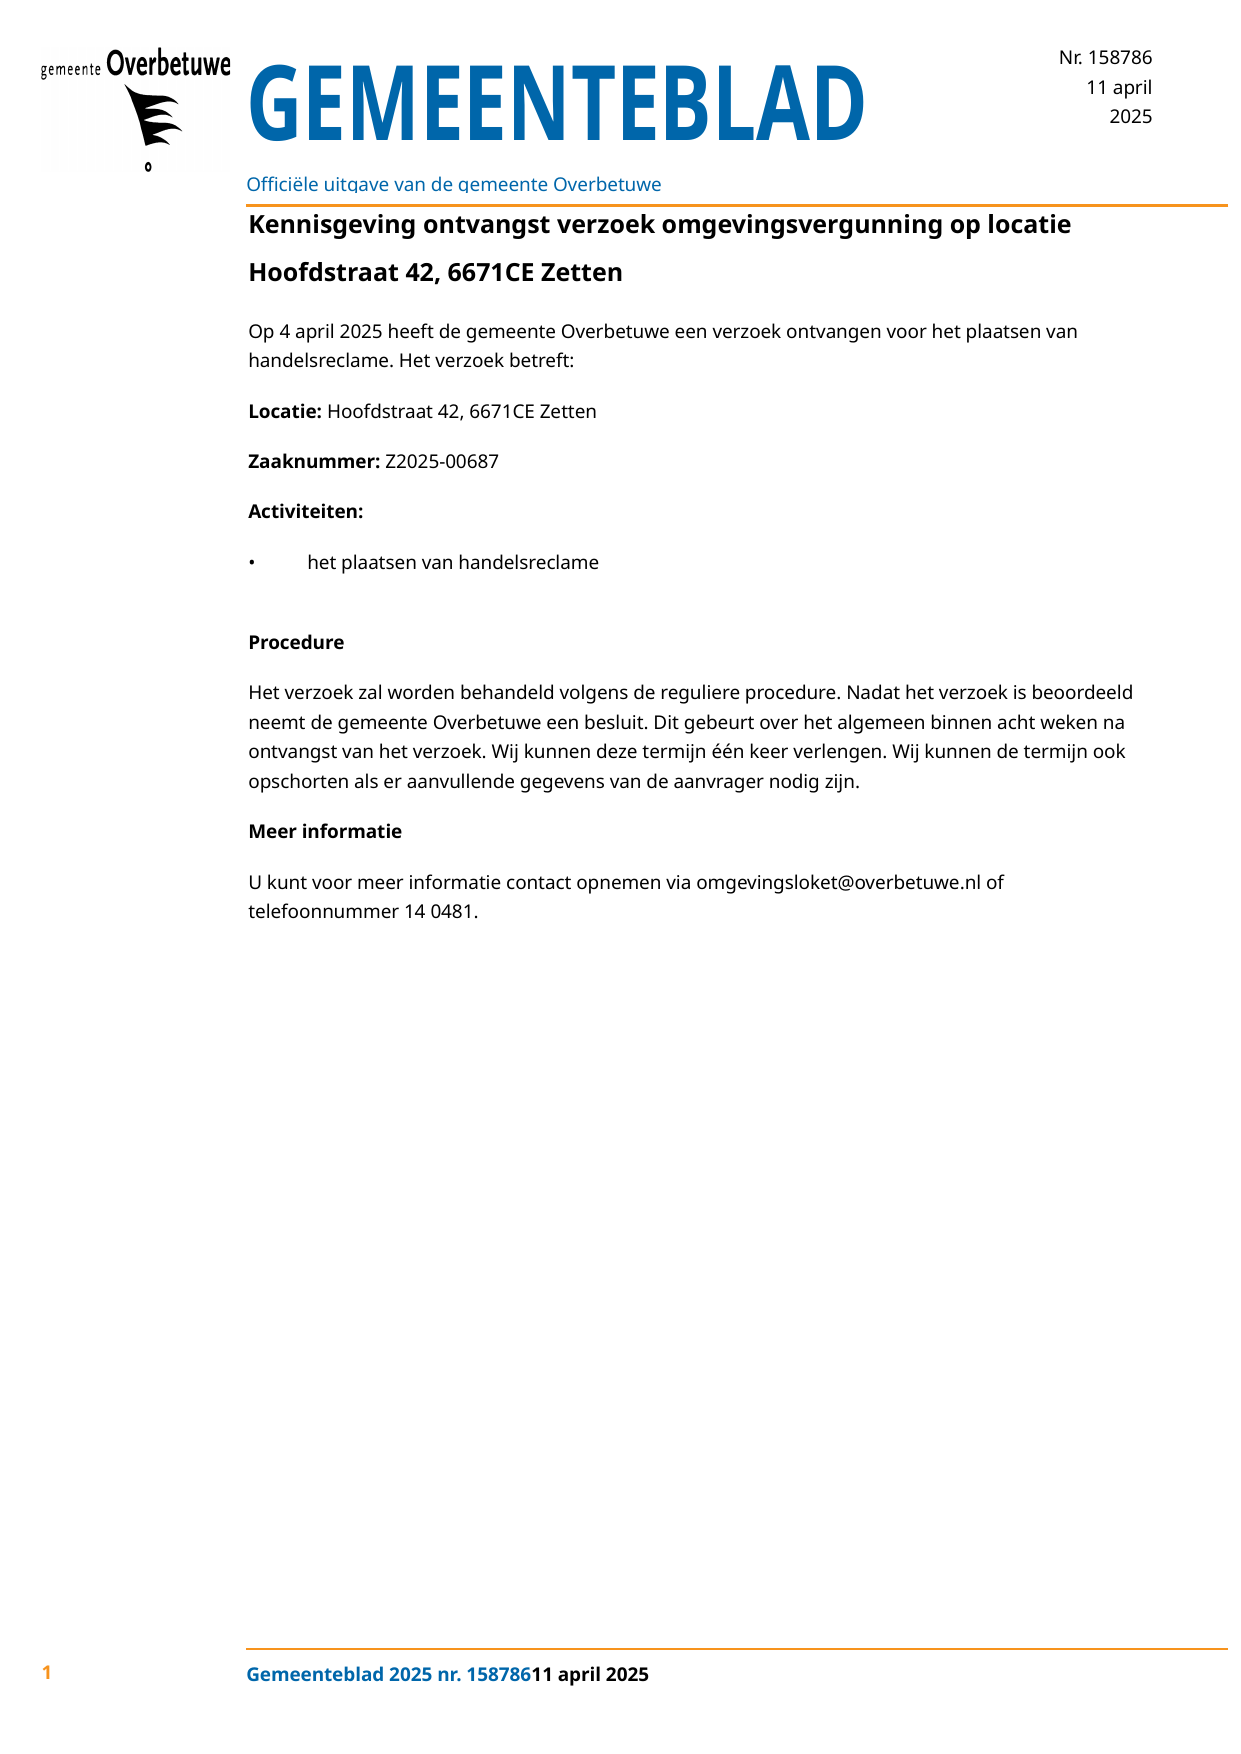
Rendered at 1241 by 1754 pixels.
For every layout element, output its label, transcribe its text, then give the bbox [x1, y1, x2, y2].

text Locatie: Hoofdstraat 42, 6671CE Zetten [248, 398, 1152, 424]
text Het verzoek zal worden behandeld volgens de reguliere procedure. Nadat het verzoek is beoordeeld neemt de gemeente Overbetuwe een besluit. Dit gebeurt over het algemeen binnen acht weken na ontvangst van het verzoek. Wij kunnen deze termijn één keer verlengen. Wij kunnen de termijn ook opschorten als er aanvullende gegevens van de aanvrager nodig zijn. [248, 679, 1152, 794]
text Zaaknummer: Z2025-00687 [248, 448, 1152, 474]
text Procedure [248, 629, 1152, 655]
list het plaatsen van handelsreclame [248, 549, 1152, 575]
picture [41, 47, 231, 172]
text Activiteiten: [248, 499, 1152, 524]
text U kunt voor meer informatie contact opnemen via omgevingsloket@overbetuwe.nl of telefoonnummer 14 0481. [248, 869, 1152, 924]
text Kennisgeving ontvangst verzoek omgevingsvergunning op locatie Hoofdstraat 42, 6671CE Zetten [248, 207, 1152, 288]
text Op 4 april 2025 heeft de gemeente Overbetuwe een verzoek ontvangen voor het plaatsen van handelsreclame. Het verzoek betreft: [248, 318, 1152, 373]
text Meer informatie [248, 819, 1152, 844]
